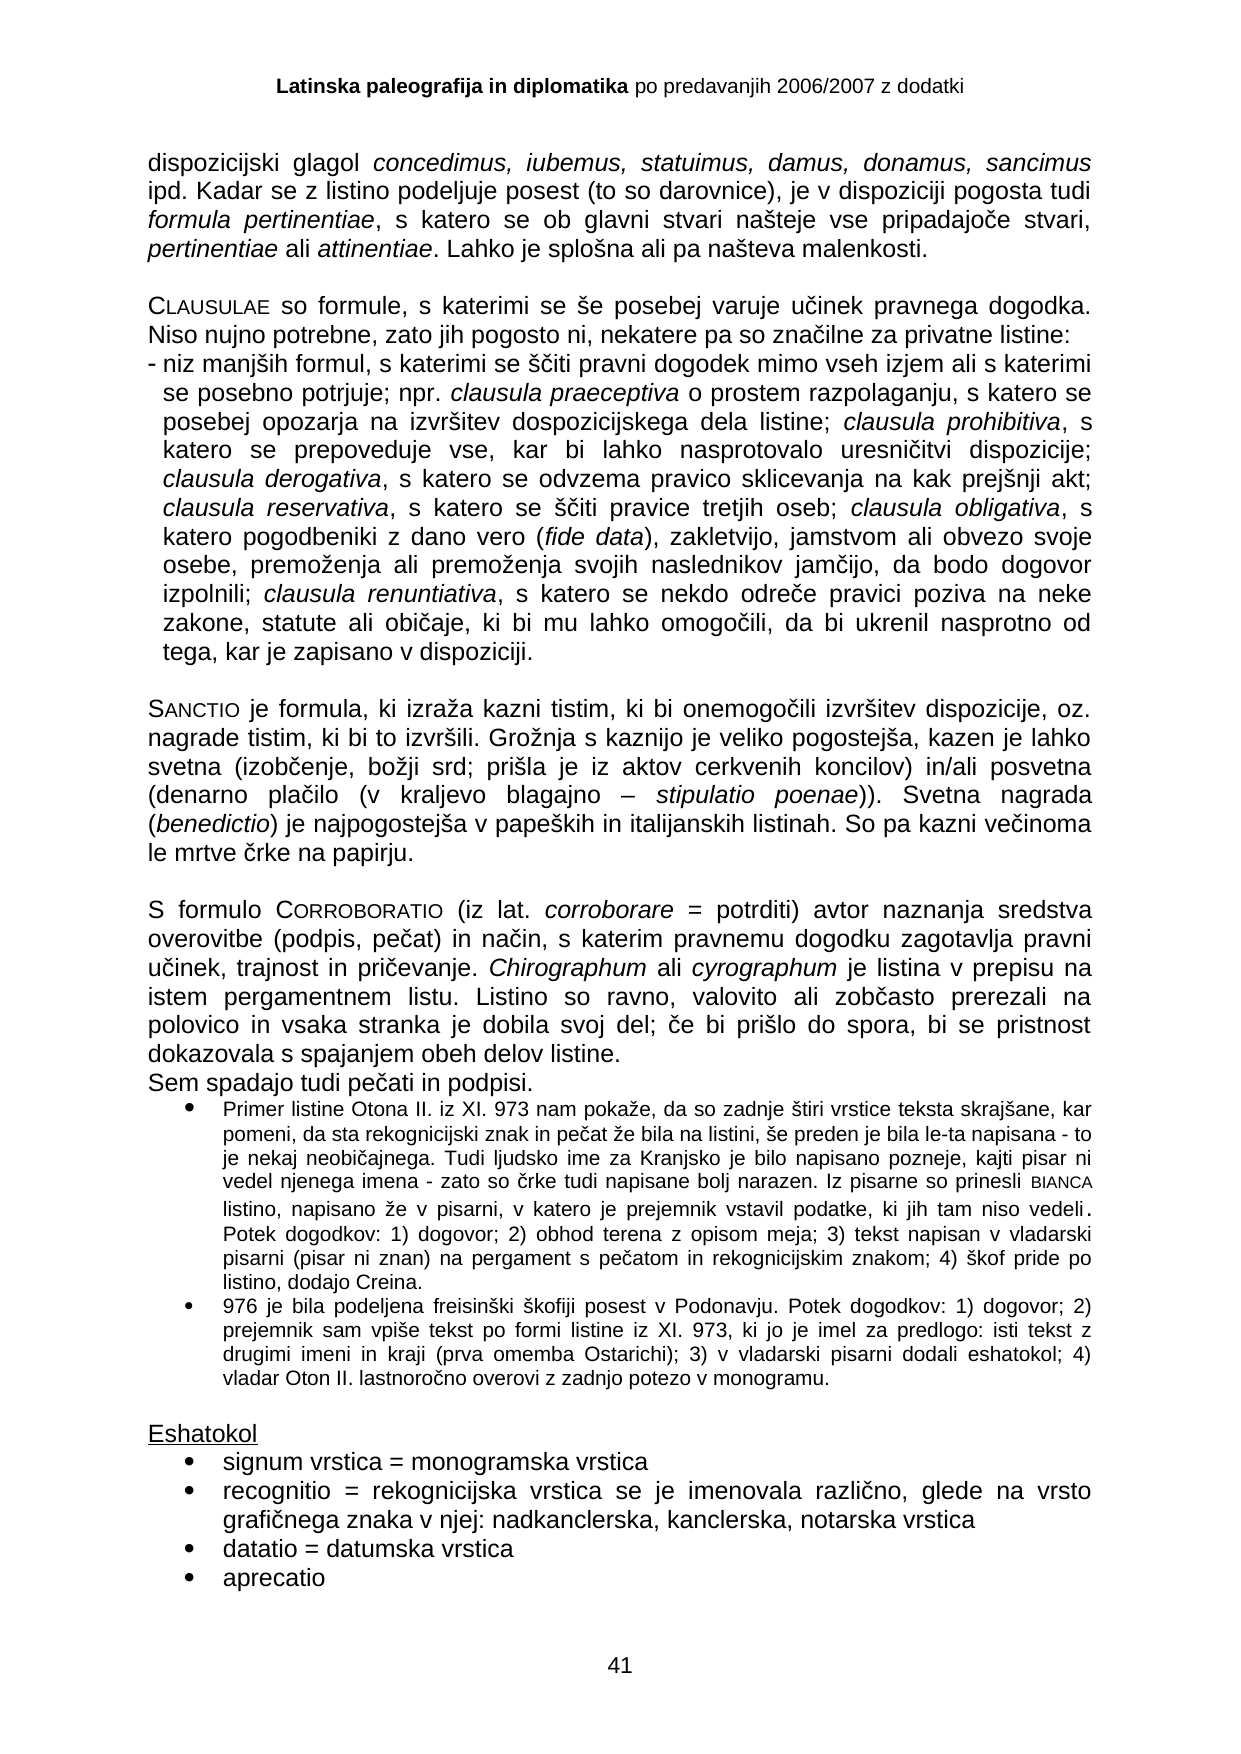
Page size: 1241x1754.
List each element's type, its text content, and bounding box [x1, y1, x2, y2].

list Primer listine Otona II. iz XI. 973 nam pokaže, da so zadnje štiri vrstice teksta skrajšane, kar pomeni, da sta rekognicijski znak in pečat že bila na listini, še preden je bila le-ta napisana - to je nekaj neobičajnega. Tudi ljudsko ime za Kranjsko je bilo napisano pozneje, kajti pisar ni vedel njenega imena - zato so črke tudi napisane bolj narazen. Iz pisarne so prinesli bianca listino, napisano že v pisarni, v katero je prejemnik vstavil podatke, ki jih tam niso vedeli. Potek dogodkov: 1) dogovor; 2) obhod terena z opisom meja; 3) tekst napisan v vladarski pisarni (pisar ni znan) na pergament s pečatom in rekognicijskim znakom; 4) škof pride po listino, dodajo Creina. [185, 1096, 1093, 1294]
text Sanctio je formula, ki izraža kazni tistim, ki bi onemogočili izvršitev dispozicije, oz. nagrade tistim, ki bi to izvršili. Grožnja s kaznijo je veliko pogostejša, kazen je lahko svetna (izobčenje, božji srd; prišla je iz aktov cerkvenih koncilov) in/ali posvetna (denarno plačilo (v kraljevo blagajno – stipulatio poenae)). Svetna nagrada (benedictio) je najpogostejša v papeških in italijanskih listinah. So pa kazni večinoma le mrtve črke na papirju. [148, 694, 1093, 866]
list 976 je bila podeljena freisinški škofiji posest v Podonavju. Potek dogodkov: 1) dogovor; 2) prejemnik sam vpiše tekst po formi listine iz XI. 973, ki jo je imel za predlogo: isti tekst z drugimi imeni in kraji (prva omemba Ostarichi); 3) v vladarski pisarni dodali eshatokol; 4) vladar Oton II. lastnoročno overovi z zadnjo potezo v monogramu. [185, 1294, 1093, 1390]
text Sem spadajo tudi pečati in podpisi. [148, 1068, 1093, 1096]
text Eshatokol [148, 1419, 1093, 1447]
list niz manjših formul, s katerimi se ščiti pravni dogodek mimo vseh izjem ali s katerimi se posebno potrjuje; npr. clausula praeceptiva o prostem razpolaganju, s katero se posebej opozarja na izvršitev dospozicijskega dela listine; clausula prohibitiva, s katero se prepoveduje vse, kar bi lahko nasprotovalo uresničitvi dispozicije; clausula derogativa, s katero se odvzema pravico sklicevanja na kak prejšnji akt; clausula reservativa, s katero se ščiti pravice tretjih oseb; clausula obligativa, s katero pogodbeniki z dano vero (fide data), zakletvijo, jamstvom ali obvezo svoje osebe, premoženja ali premoženja svojih naslednikov jamčijo, da bodo dogovor izpolnili; clausula renuntiativa, s katero se nekdo odreče pravici poziva na neke zakone, statute ali običaje, ki bi mu lahko omogočili, da bi ukrenil nasprotno od tega, kar je zapisano v dispoziciji. [148, 349, 1093, 665]
list recognitio = rekognicijska vrstica se je imenovala različno, glede na vrsto grafičnega znaka v njej: nadkanclerska, kanclerska, notarska vrstica [185, 1476, 1093, 1534]
list aprecatio [185, 1563, 1093, 1592]
text Clausulae so formule, s katerimi se še posebej varuje učinek pravnega dogodka. Niso nujno potrebne, zato jih pogosto ni, nekatere pa so značilne za privatne listine: [148, 291, 1093, 349]
text dispozicijski glagol concedimus, iubemus, statuimus, damus, donamus, sancimus ipd. Kadar se z listino podeljuje posest (to so darovnice), je v dispoziciji pogosta tudi formula pertinentiae, s katero se ob glavni stvari našteje vse pripadajoče stvari, pertinentiae ali attinentiae. Lahko je splošna ali pa našteva malenkosti. [148, 148, 1093, 263]
list datatio = datumska vrstica [185, 1534, 1093, 1563]
text S formulo Corroboratio (iz lat. corroborare = potrditi) avtor naznanja sredstva overovitbe (podpis, pečat) in način, s katerim pravnemu dogodku zagotavlja pravni učinek, trajnost in pričevanje. Chirographum ali cyrographum je listina v prepisu na istem pergamentnem listu. Listino so ravno, valovito ali zobčasto prerezali na polovico in vsaka stranka je dobila svoj del; če bi prišlo do spora, bi se pristnost dokazovala s spajanjem obeh delov listine. [148, 895, 1093, 1068]
list signum vrstica = monogramska vrstica [185, 1447, 1093, 1476]
